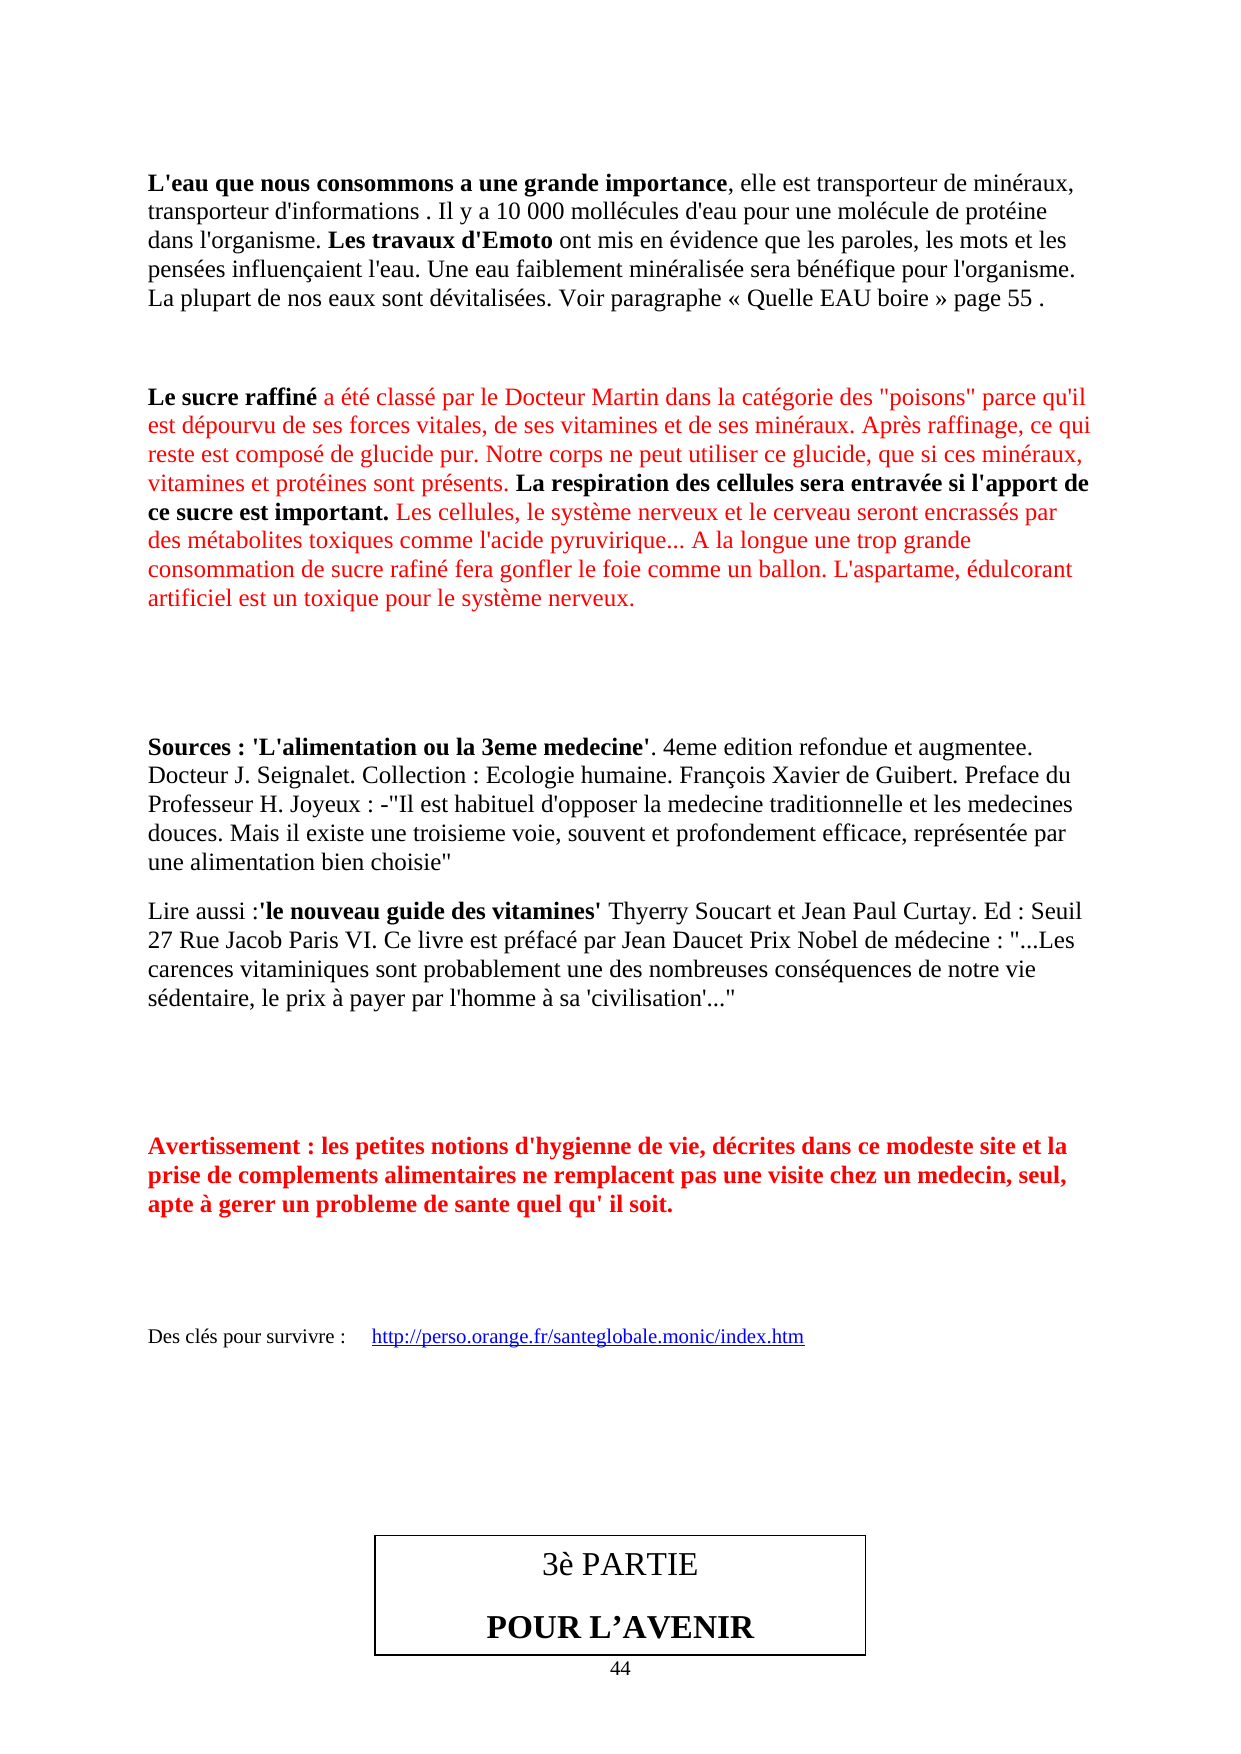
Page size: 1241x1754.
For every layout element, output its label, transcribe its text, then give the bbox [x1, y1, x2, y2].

text 3è PARTIE [376, 1536, 865, 1583]
text Avertissement : les petites notions d'hygienne de vie, décrites dans ce modeste site et la prise de complements alimentaires ne remplacent pas une visite chez un medecin, seul, apte à gerer un probleme de sante quel qu' il soit. [148, 1131, 1092, 1218]
text Sources : 'L'alimentation ou la 3eme medecine'. 4eme edition refondue et augmentee. Docteur J. Seignalet. Collection : Ecologie humaine. François Xavier de Guibert. Preface du Professeur H. Joyeux : -"Il est habituel d'opposer la medecine traditionnelle et les medecines douces. Mais il existe une troisieme voie, souvent et profondement efficace, représentée par une alimentation bien choisie" [148, 732, 1092, 876]
text POUR L’AVENIR [376, 1598, 865, 1654]
text Des clés pour survivre : http://perso.orange.fr/santeglobale.monic/index.htm [148, 1324, 1092, 1348]
text Le sucre raffiné a été classé par le Docteur Martin dans la catégorie des "poisons" parce qu'il est dépourvu de ses forces vitales, de ses vitamines et de ses minéraux. Après raffinage, ce qui reste est composé de glucide pur. Notre corps ne peut utiliser ce glucide, que si ces minéraux, vitamines et protéines sont présents. La respiration des cellules sera entravée si l'apport de ce sucre est important. Les cellules, le système nerveux et le cerveau seront encrassés par des métabolites toxiques comme l'acide pyruvirique... A la longue une trop grande consommation de sucre rafiné fera gonfler le foie comme un ballon. L'aspartame, édulcorant artificiel est un toxique pour le système nerveux. [148, 382, 1092, 612]
text L'eau que nous consommons a une grande importance, elle est transporteur de minéraux, transporteur d'informations . Il y a 10 000 mollécules d'eau pour une molécule de protéine dans l'organisme. Les travaux d'Emoto ont mis en évidence que les paroles, les mots et les pensées influençaient l'eau. Une eau faiblement minéralisée sera bénéfique pour l'organisme. La plupart de nos eaux sont dévitalisées. Voir paragraphe « Quelle EAU boire » page 55 . [148, 168, 1092, 311]
text Lire aussi :'le nouveau guide des vitamines' Thyerry Soucart et Jean Paul Curtay. Ed : Seuil 27 Rue Jacob Paris VI. Ce livre est préfacé par Jean Daucet Prix Nobel de médecine : "...Les carences vitaminiques sont probablement une des nombreuses conséquences de notre vie sédentaire, le prix à payer par l'homme à sa 'civilisation'..." [148, 896, 1092, 1011]
